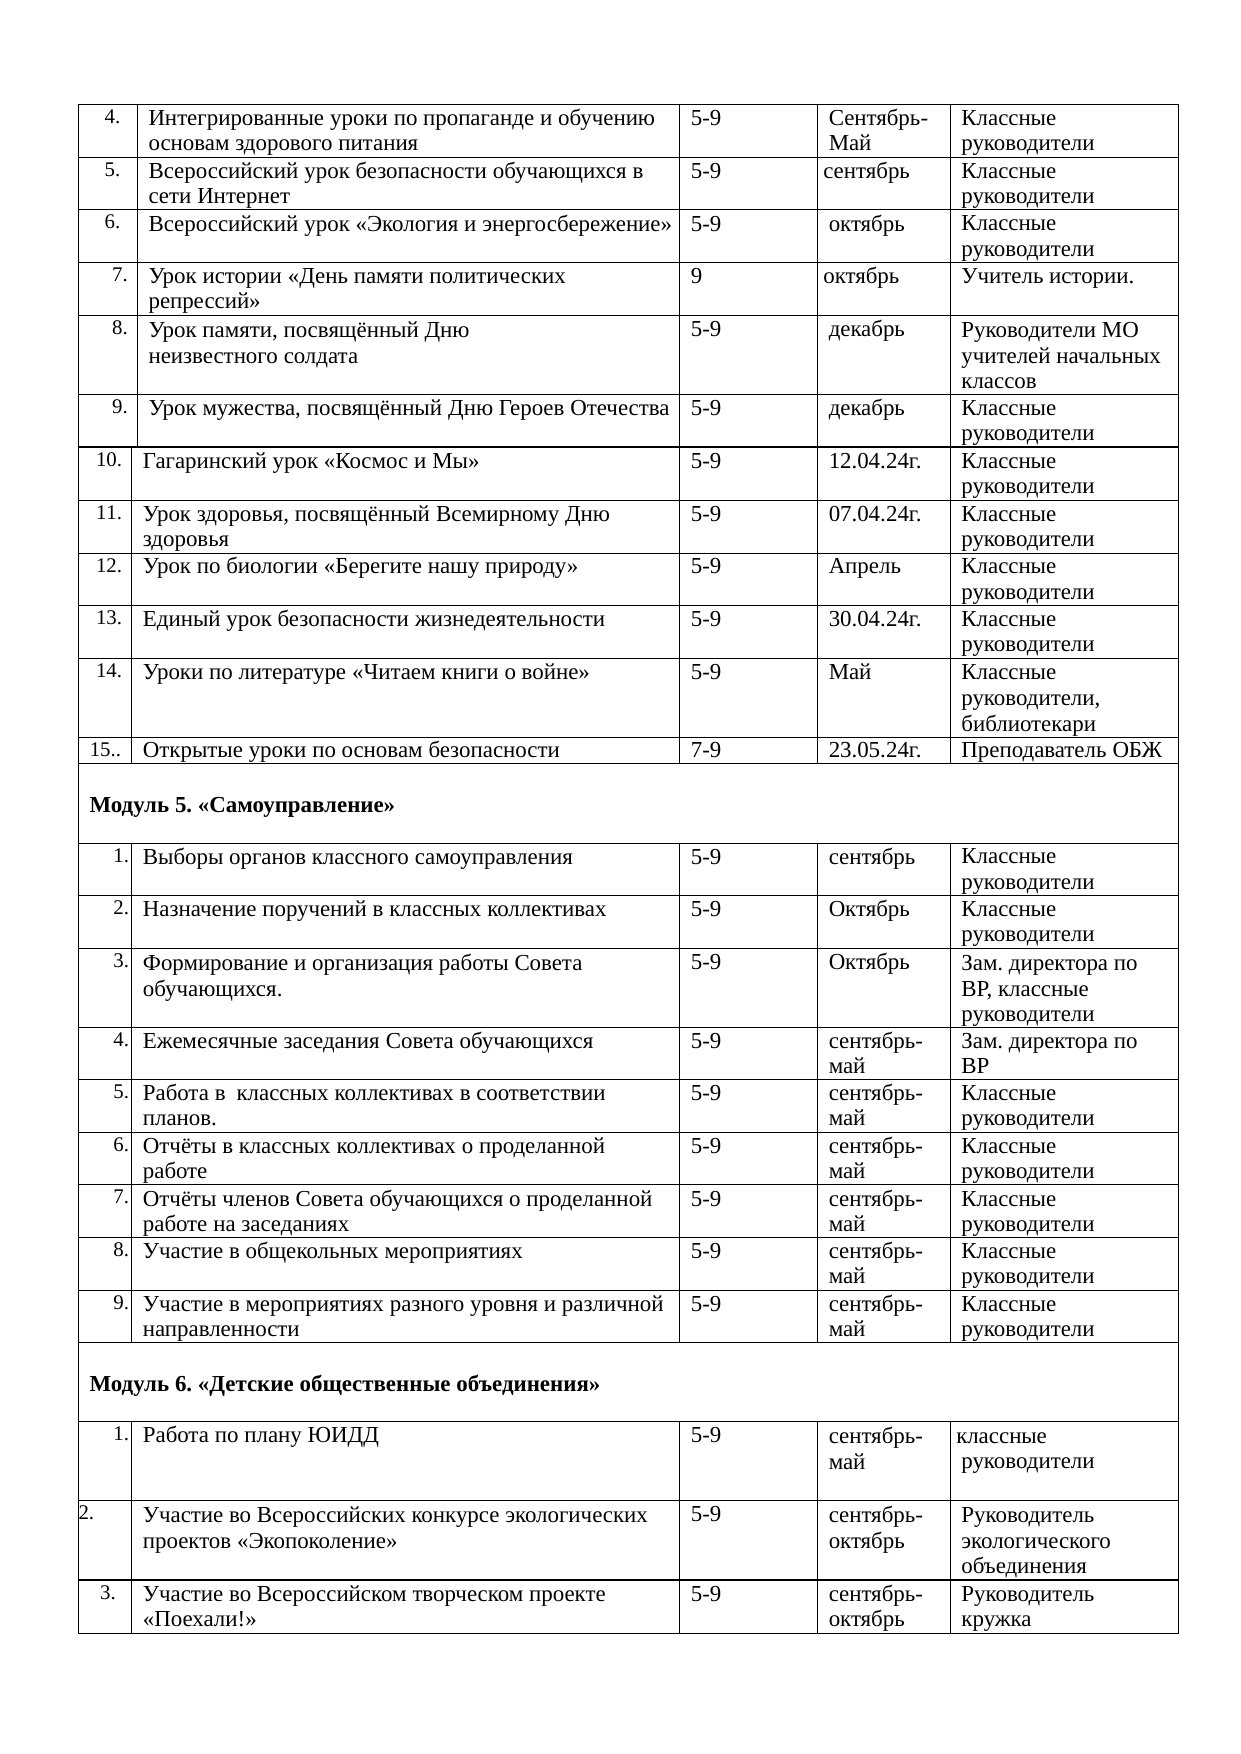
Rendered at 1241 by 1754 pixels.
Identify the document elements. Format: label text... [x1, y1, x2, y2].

table_header Гагаринский урок «Космос и Мы» [132, 448, 679, 500]
table_cell Май [818, 659, 950, 737]
table_cell Классные руководители [951, 1238, 1178, 1289]
table_cell декабрь [818, 395, 950, 446]
table_cell Работа в классных коллективах в соответствии планов. [132, 1080, 679, 1132]
table_cell Классные руководители, библиотекари [951, 659, 1178, 737]
table_cell 9. [79, 1291, 131, 1342]
table_cell 5-9 [680, 210, 817, 262]
table_cell сентябрь [818, 844, 950, 895]
table_cell Модуль 6. «Детские общественные объединения» [79, 1343, 1178, 1421]
table_cell Классные руководители [951, 844, 1178, 895]
table_cell 5-9 [680, 606, 817, 657]
table_cell Отчёты в классных коллективах о проделанной работе [132, 1133, 679, 1184]
table_cell 8. [79, 1238, 131, 1289]
table_cell сентябрь- май [818, 1133, 950, 1184]
table_cell 5-9 [680, 659, 817, 737]
table_cell Интегрированные уроки по пропаганде и обучению основам здорового питания [138, 105, 679, 157]
table_cell 12. [79, 554, 131, 605]
table_cell 5-9 [680, 1080, 817, 1132]
table_cell 5-9 [680, 1028, 817, 1079]
table_header 10. [79, 448, 131, 500]
table_cell 5-9 [680, 105, 817, 157]
table_cell сентябрь- май [818, 1422, 950, 1500]
table_cell Участие в общекольных мероприятиях [132, 1238, 679, 1289]
table_cell Урок памяти, посвящённый Дню неизвестного солдата [138, 316, 679, 393]
table_cell Модуль 5. «Самоуправление» [79, 764, 1178, 842]
table_cell Урок истории «День памяти политических репрессий» [138, 263, 679, 314]
table_cell сентябрь- май [818, 1238, 950, 1289]
table_cell Классные руководители [951, 105, 1178, 157]
table_cell Руководители МО учителей начальных классов [951, 316, 1178, 393]
table_cell сентябрь [818, 158, 950, 209]
table_cell Участие в мероприятиях разного уровня и различной направленности [132, 1291, 679, 1342]
table_cell декабрь [818, 316, 950, 393]
table_cell 7. [79, 1185, 131, 1237]
table_cell сентябрь- май [818, 1185, 950, 1237]
table_cell Классные руководители [951, 896, 1178, 948]
table_cell Сентябрь- Май [818, 105, 950, 157]
table_cell Ежемесячные заседания Совета обучающихся [132, 1028, 679, 1079]
table_cell октябрь [818, 263, 950, 314]
table_cell 5-9 [680, 158, 817, 209]
table_cell 5-9 [680, 1133, 817, 1184]
table_cell 7. [79, 263, 137, 314]
table_cell 7-9 [680, 738, 817, 763]
table_header 3. [79, 1581, 131, 1632]
table_cell 4. [79, 1028, 131, 1079]
table_cell 5-9 [680, 1501, 817, 1579]
table_cell Открытые уроки по основам безопасности [132, 738, 679, 763]
table_header Участие во Всероссийском творческом проекте «Поехали!» [132, 1581, 679, 1632]
table_cell 30.04.24г. [818, 606, 950, 657]
table_cell Преподаватель ОБЖ [951, 738, 1178, 763]
table_cell Классные руководители [951, 158, 1178, 209]
table_cell 5-9 [680, 501, 817, 552]
table_cell 5. [79, 158, 137, 209]
table_cell 6. [79, 1133, 131, 1184]
table_cell сентябрь- май [818, 1080, 950, 1132]
table_cell 5-9 [680, 1422, 817, 1500]
table_cell 14. [79, 659, 131, 737]
table_header Руководитель кружка [951, 1581, 1178, 1632]
table_cell 5-9 [680, 554, 817, 605]
table_cell 5-9 [680, 395, 817, 446]
table_cell Урок мужества, посвящённый Дню Героев Отечества [138, 395, 679, 446]
table_cell Формирование и организация работы Совета обучающихся. [132, 949, 679, 1027]
table_cell классные руководители [951, 1422, 1178, 1500]
table_cell 23.05.24г. [818, 738, 950, 763]
table_cell Классные руководители [951, 606, 1178, 657]
table_cell 4. [79, 105, 137, 157]
table_cell 5-9 [680, 1291, 817, 1342]
table_cell Уроки по литературе «Читаем книги о войне» [132, 659, 679, 737]
table_cell 2. [79, 1501, 131, 1579]
table_cell Классные руководители [951, 1080, 1178, 1132]
table_cell 15.. [79, 738, 131, 763]
table_cell 5-9 [680, 316, 817, 393]
table_cell 9 [680, 263, 817, 314]
table_cell 5-9 [680, 949, 817, 1027]
table_cell 11. [79, 501, 131, 552]
table_cell Классные руководители [951, 1185, 1178, 1237]
table_header Классные руководители [951, 448, 1178, 500]
table_cell Зам. директора по ВР, классные руководители [951, 949, 1178, 1027]
table_cell 5-9 [680, 896, 817, 948]
table_header 12.04.24г. [818, 448, 950, 500]
table_cell 5-9 [680, 1238, 817, 1289]
table_cell 13. [79, 606, 131, 657]
table_cell 8. [79, 316, 137, 393]
table_cell 9. [79, 395, 137, 446]
table_cell Классные руководители [951, 1291, 1178, 1342]
table_cell Октябрь [818, 949, 950, 1027]
table_cell 1. [79, 844, 131, 895]
table_cell Классные руководители [951, 395, 1178, 446]
table_cell сентябрь- октябрь [818, 1501, 950, 1579]
table_cell сентябрь- май [818, 1291, 950, 1342]
table_cell Урок здоровья, посвящённый Всемирному Дню здоровья [132, 501, 679, 552]
table_cell Назначение поручений в классных коллективах [132, 896, 679, 948]
table_cell 2. [79, 896, 131, 948]
table_cell Всероссийский урок «Экология и энергосбережение» [138, 210, 679, 262]
table_cell Работа по плану ЮИДД [132, 1422, 679, 1500]
table_cell сентябрь- май [818, 1028, 950, 1079]
table_cell Урок по биологии «Берегите нашу природу» [132, 554, 679, 605]
table_cell Выборы органов классного самоуправления [132, 844, 679, 895]
table_cell 3. [79, 949, 131, 1027]
table_cell 5-9 [680, 1185, 817, 1237]
table_cell Участие во Всероссийских конкурсе экологических проектов «Экопоколение» [132, 1501, 679, 1579]
table_cell Учитель истории. [951, 263, 1178, 314]
table_cell 07.04.24г. [818, 501, 950, 552]
table_cell Классные руководители [951, 210, 1178, 262]
table_cell Единый урок безопасности жизнедеятельности [132, 606, 679, 657]
table_cell Всероссийский урок безопасности обучающихся в сети Интернет [138, 158, 679, 209]
table_cell октябрь [818, 210, 950, 262]
table_header 5-9 [680, 1581, 817, 1632]
table_cell Отчёты членов Совета обучающихся о проделанной работе на заседаниях [132, 1185, 679, 1237]
table_cell 5. [79, 1080, 131, 1132]
table_header сентябрь- октябрь [818, 1581, 950, 1632]
table_cell Октябрь [818, 896, 950, 948]
table_cell Классные руководители [951, 1133, 1178, 1184]
table_header 5-9 [680, 448, 817, 500]
table_cell 6. [79, 210, 137, 262]
table_cell Апрель [818, 554, 950, 605]
table_cell Классные руководители [951, 501, 1178, 552]
table_cell Зам. директора по ВР [951, 1028, 1178, 1079]
table_cell 5-9 [680, 844, 817, 895]
table_cell Классные руководители [951, 554, 1178, 605]
table_cell 1. [79, 1422, 131, 1500]
table_cell Руководитель экологического объединения [951, 1501, 1178, 1579]
